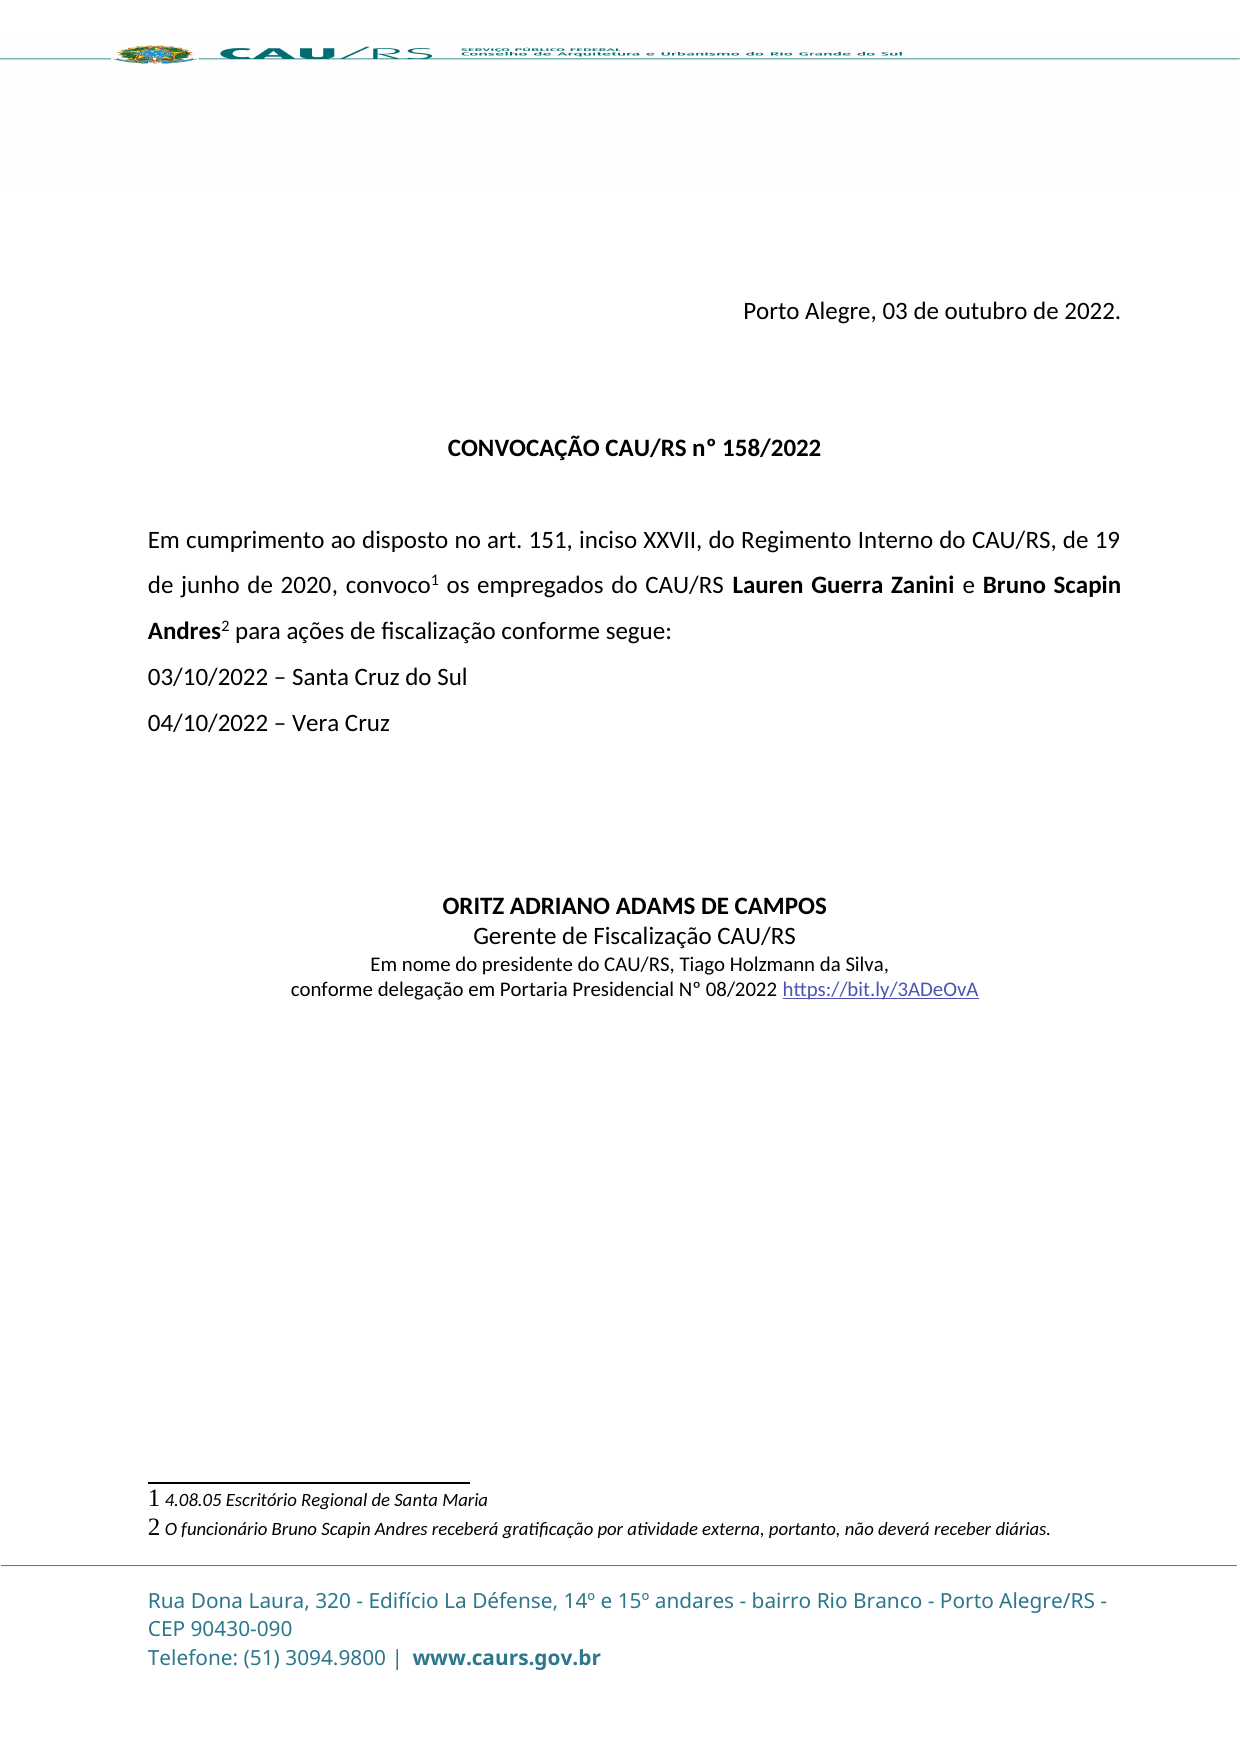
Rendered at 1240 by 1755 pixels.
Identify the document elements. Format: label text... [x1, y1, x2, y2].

text Porto Alegre, 03 de outubro de 2022. [148, 295, 1121, 326]
text 03/10/2022 – Santa Cruz do Sul [148, 661, 1121, 692]
text 4.08.05 Escritório Regional de Santa Maria [148, 1483, 1121, 1512]
text O funcionário Bruno Scapin Andres receberá gratificação por atividade externa, portanto, não deverá receber diárias. [148, 1512, 1121, 1540]
text Em nome do presidente do CAU/RS, Tiago Holzmann da Silva, conforme delegação em Portaria Presidencial Nº 08/2022 https://bit.ly/3ADeOvA [148, 951, 1121, 1002]
text 04/10/2022 – Vera Cruz [148, 707, 1121, 737]
text ORITZ ADRIANO ADAMS DE CAMPOS [148, 890, 1121, 920]
text Gerente de Fiscalização CAU/RS [148, 920, 1121, 951]
text CONVOCAÇÃO CAU/RS nº 158/2022 [148, 432, 1121, 463]
text Em cumprimento ao disposto no art. 151, inciso XXVII, do Regimento Interno do CAU/RS, de 19 de junho de 2020, convoco os empregados do CAU/RS Lauren Guerra Zanini e Bruno Scapin Andres para ações de fiscalização conforme segue: [148, 524, 1121, 646]
